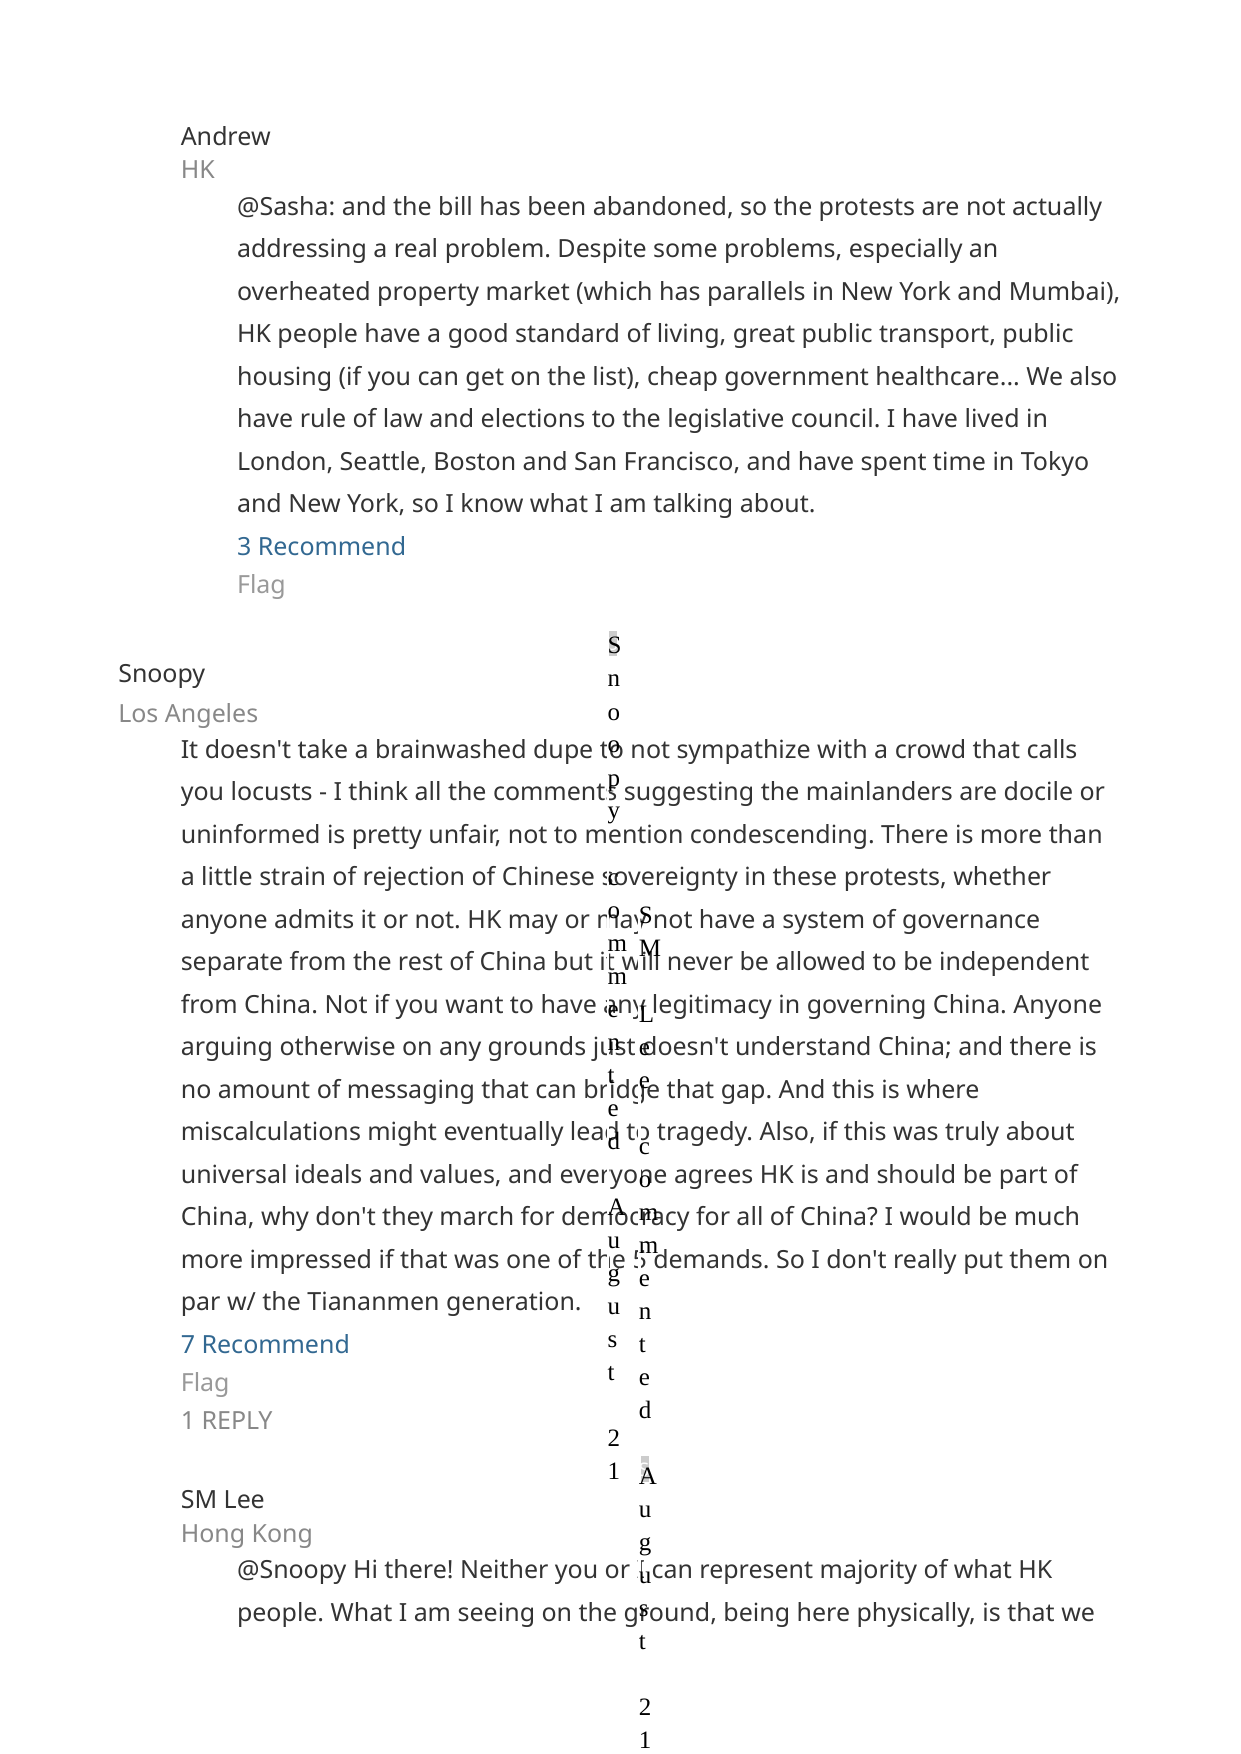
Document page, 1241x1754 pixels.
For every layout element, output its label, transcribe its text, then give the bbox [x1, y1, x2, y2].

text Hong Kong [641, 1516, 1122, 1550]
text It doesn't take a brainwashed dupe to not sympathize with a crowd that calls you locusts - I think all the comments suggesting the mainlanders are docile or uninformed is pretty unfair, not to mention condescending. There is more than a little strain of rejection of Chinese sovereignty in these protests, whether anyone admits it or not. HK may or may not have a system of governance separate from the rest of China but it will never be allowed to be independent from China. Not if you want to have any legitimacy in governing China. Anyone arguing otherwise on any grounds just doesn't understand China; and there is no amount of messaging that can bridge that gap. And this is where miscalculations might eventually lead to tragedy. Also, if this was truly about universal ideals and values, and everyone agrees HK is and should be part of China, why don't they march for democracy for all of China? I would be much more impressed if that was one of the 5 demands. So I don't really put them on par w/ the Tiananmen generation. [609, 731, 1122, 1318]
text SM Lee [641, 1482, 1122, 1516]
text 7 Recommend [609, 1326, 638, 1360]
text Los Angeles [118, 695, 607, 729]
text 7 Recommend [181, 1326, 607, 1360]
text @Snoopy Hi there! Neither you or I can represent majority of what HK people. What I am seeing on the ground, being here physically, is that we are asking for withdrawal of extradition bill, accountability of the government and the police, and an independent review of the alleged police brutality, and well, the right to vote for our government. The last point is the sore point I get it, but most people I hear do not seek independence... it might be sound nice, but it's like you think your employer should pay you a million but you know it's not unrealistic and settle for what's reasonable. You see, asking for China or HK independence is a ridiculous claim so most of us won't even go there. I am not sure why you'd even suggest that. [237, 1552, 638, 1628]
text @Snoopy Hi there! Neither you or I can represent majority of what HK people. What I am seeing on the ground, being here physically, is that we are asking for withdrawal of extradition bill, accountability of the government and the police, and an independent review of the alleged police brutality, and well, the right to vote for our government. The last point is the sore point I get it, but most people I hear do not seek independence... it might be sound nice, but it's like you think your employer should pay you a million but you know it's not unrealistic and settle for what's reasonable. You see, asking for China or HK independence is a ridiculous claim so most of us won't even go there. I am not sure why you'd even suggest that. [641, 1552, 1122, 1628]
text S [181, 1437, 607, 1482]
text Hong Kong [181, 1516, 638, 1550]
text 7 Recommend [641, 1326, 1106, 1360]
subtitle 1 REPLY [181, 1402, 607, 1437]
text @Sasha: and the bill has been abandoned, so the protests are not actually addressing a real problem. Despite some problems, especially an overheated property market (which has parallels in New York and Mumbai), HK people have a good standard of living, great public transport, public housing (if you can get on the list), cheap government healthcare... We also have rule of law and elections to the legislative council. I have lived in London, Seattle, Boston and San Francisco, and have spent time in Tokyo and New York, so I know what I am talking about. [237, 188, 1122, 520]
text Flag [237, 566, 1106, 600]
text HK [181, 152, 1122, 186]
text Flag [181, 1364, 607, 1398]
text 3 Recommend [237, 528, 1106, 562]
text S [118, 604, 1106, 656]
text SM Lee [181, 1482, 638, 1516]
text Flag [609, 1364, 638, 1398]
text Los Angeles [609, 695, 1122, 729]
text Flag [641, 1364, 1106, 1398]
text S [641, 1437, 1106, 1482]
text It doesn't take a brainwashed dupe to not sympathize with a crowd that calls you locusts - I think all the comments suggesting the mainlanders are docile or uninformed is pretty unfair, not to mention condescending. There is more than a little strain of rejection of Chinese sovereignty in these protests, whether anyone admits it or not. HK may or may not have a system of governance separate from the rest of China but it will never be allowed to be independent from China. Not if you want to have any legitimacy in governing China. Anyone arguing otherwise on any grounds just doesn't understand China; and there is no amount of messaging that can bridge that gap. And this is where miscalculations might eventually lead to tragedy. Also, if this was truly about universal ideals and values, and everyone agrees HK is and should be part of China, why don't they march for democracy for all of China? I would be much more impressed if that was one of the 5 demands. So I don't really put them on par w/ the Tiananmen generation. [181, 731, 607, 1318]
text S [609, 1437, 638, 1482]
text Snoopy [609, 656, 1122, 690]
text Andrew [181, 118, 1122, 152]
subtitle 1 REPLY [609, 1402, 638, 1437]
text Snoopy [118, 656, 607, 690]
subtitle 1 REPLY [641, 1402, 1122, 1437]
